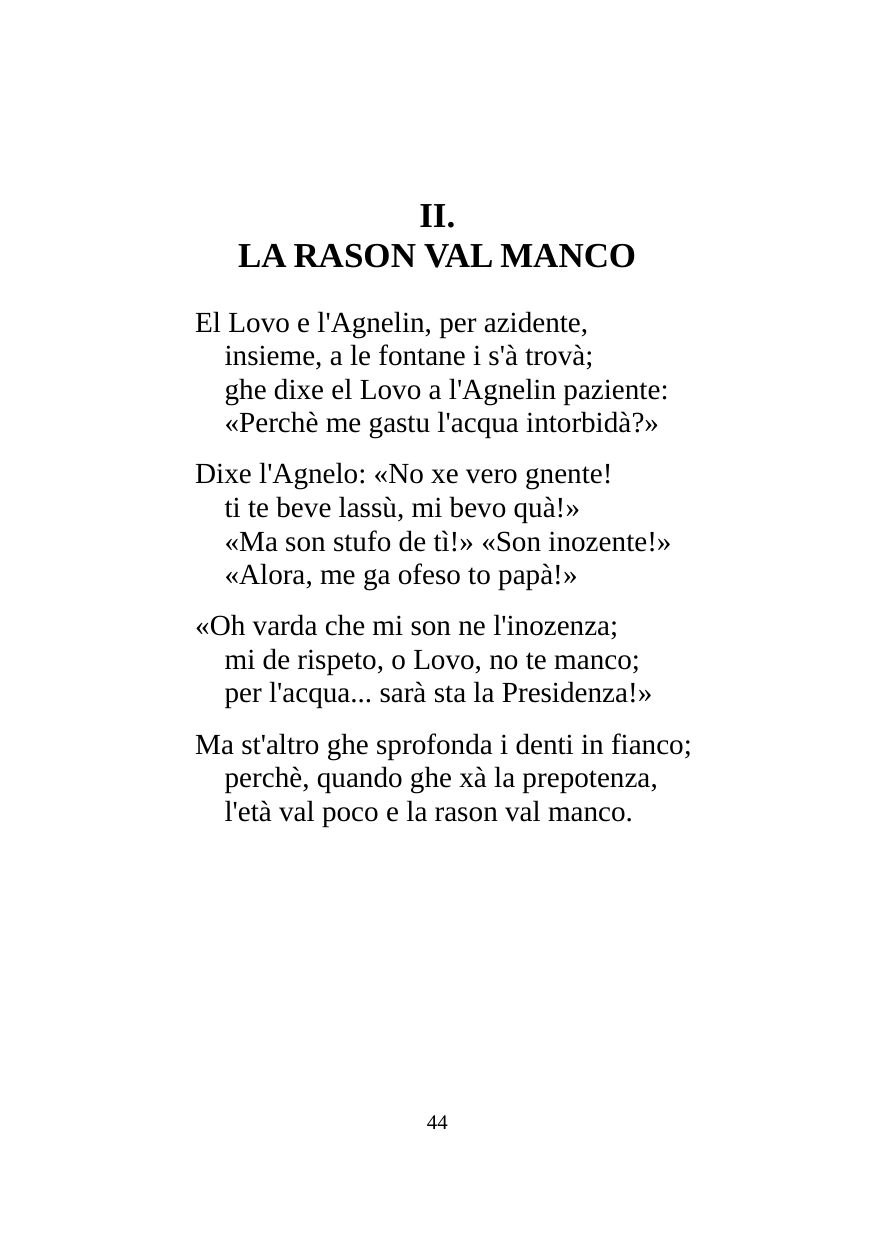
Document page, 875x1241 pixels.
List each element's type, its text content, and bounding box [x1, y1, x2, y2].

subtitle II. LA RASON VAL MANCO [106, 195, 768, 275]
text Dixe l'Agnelo: «No xe vero gnente! ti te beve lassù, mi bevo quà!» «Ma son stufo de tì!» «Son inozente!» «Alora, me ga ofeso to papà!» [195, 457, 768, 591]
text Ma st'altro ghe sprofonda i denti in fianco; perchè, quando ghe xà la prepotenza, l'età val poco e la rason val manco. [195, 727, 768, 827]
text El Lovo e l'Agnelin, per azidente, insieme, a le fontane i s'à trovà; ghe dixe el Lovo a l'Agnelin paziente: «Perchè me gastu l'acqua intorbidà?» [195, 305, 768, 439]
text «Oh varda che mi son ne l'inozenza; mi de rispeto, o Lovo, no te manco; per l'acqua... sarà sta la Presidenza!» [195, 608, 768, 709]
